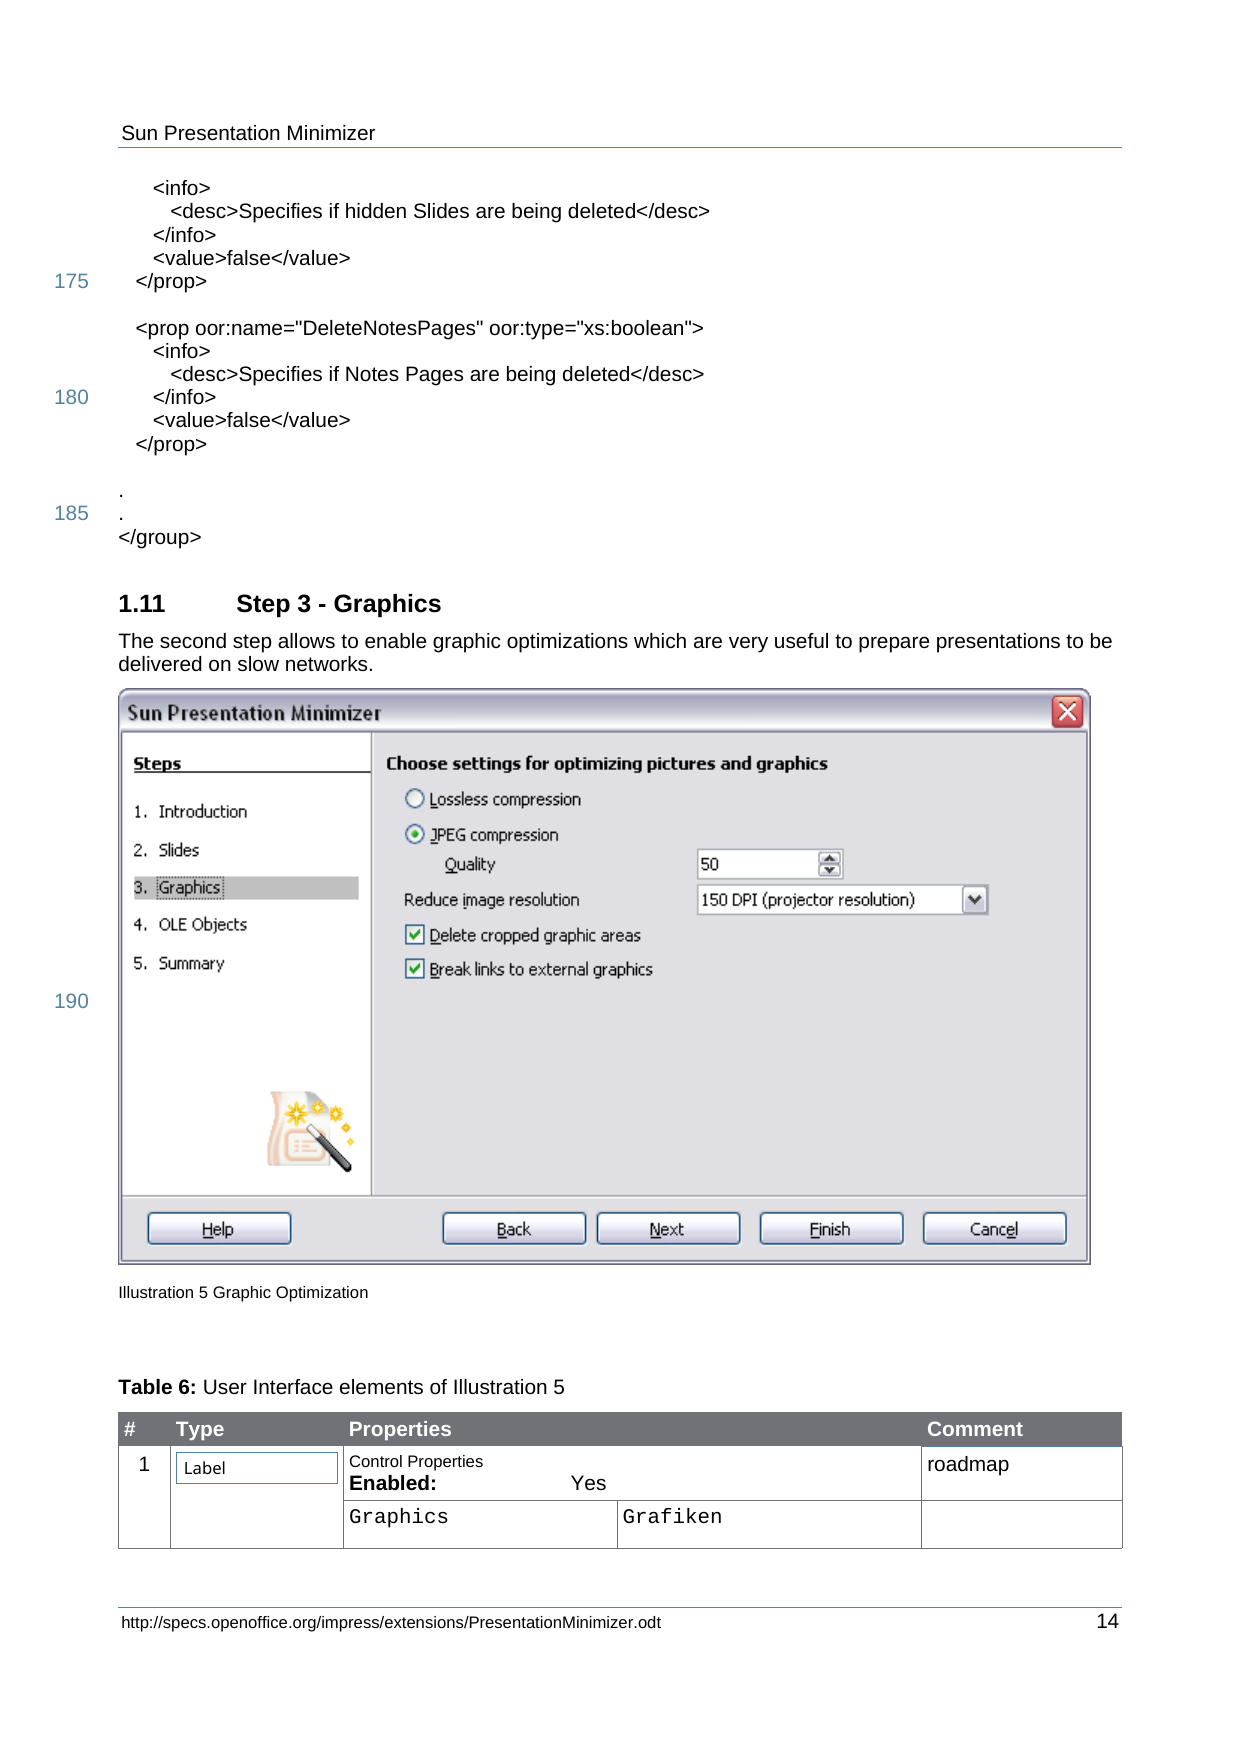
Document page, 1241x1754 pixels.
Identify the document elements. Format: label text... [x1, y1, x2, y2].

text </prop> [118, 270, 1122, 293]
text <value>false</value> [118, 246, 1122, 270]
table_cell [922, 1501, 1122, 1548]
text <desc>Specifies if Notes Pages are being deleted</desc> [118, 363, 1122, 386]
table_cell Grafiken [618, 1501, 921, 1548]
text </info> [118, 223, 1122, 246]
text Table 6: User Interface elements of Illustration 5 [118, 1376, 1122, 1399]
text <info> [118, 339, 1122, 363]
subtitle Step 3 - Graphics [118, 590, 1122, 618]
text <value>false</value> [118, 409, 1122, 432]
text . [118, 502, 1122, 525]
table_header Type [170, 1412, 343, 1446]
text </prop> [118, 432, 1122, 456]
table_header Properties [343, 1412, 921, 1446]
table_cell [171, 1446, 343, 1548]
text <desc>Specifies if hidden Slides are being deleted</desc> [118, 200, 1122, 223]
table_cell Graphics [344, 1501, 617, 1548]
text . [118, 479, 1122, 502]
text </group> [118, 525, 1122, 548]
picture [118, 688, 1091, 1265]
text <prop oor:name="DeleteNotesPages" oor:type="xs:boolean"> [118, 316, 1122, 339]
table_header roadmap [922, 1447, 1122, 1500]
text <info> [118, 177, 1122, 200]
table_header Comment [921, 1412, 1122, 1446]
text The second step allows to enable graphic optimizations which are very useful to prepare presentations to be delivered on slow networks. [118, 629, 1122, 676]
table_cell 1 [119, 1446, 170, 1548]
table_header Control Properties Enabled: Yes [344, 1446, 921, 1500]
text Illustration 5 Graphic Optimization [118, 1265, 1091, 1302]
text </info> [118, 386, 1122, 409]
table_header # [118, 1412, 170, 1446]
